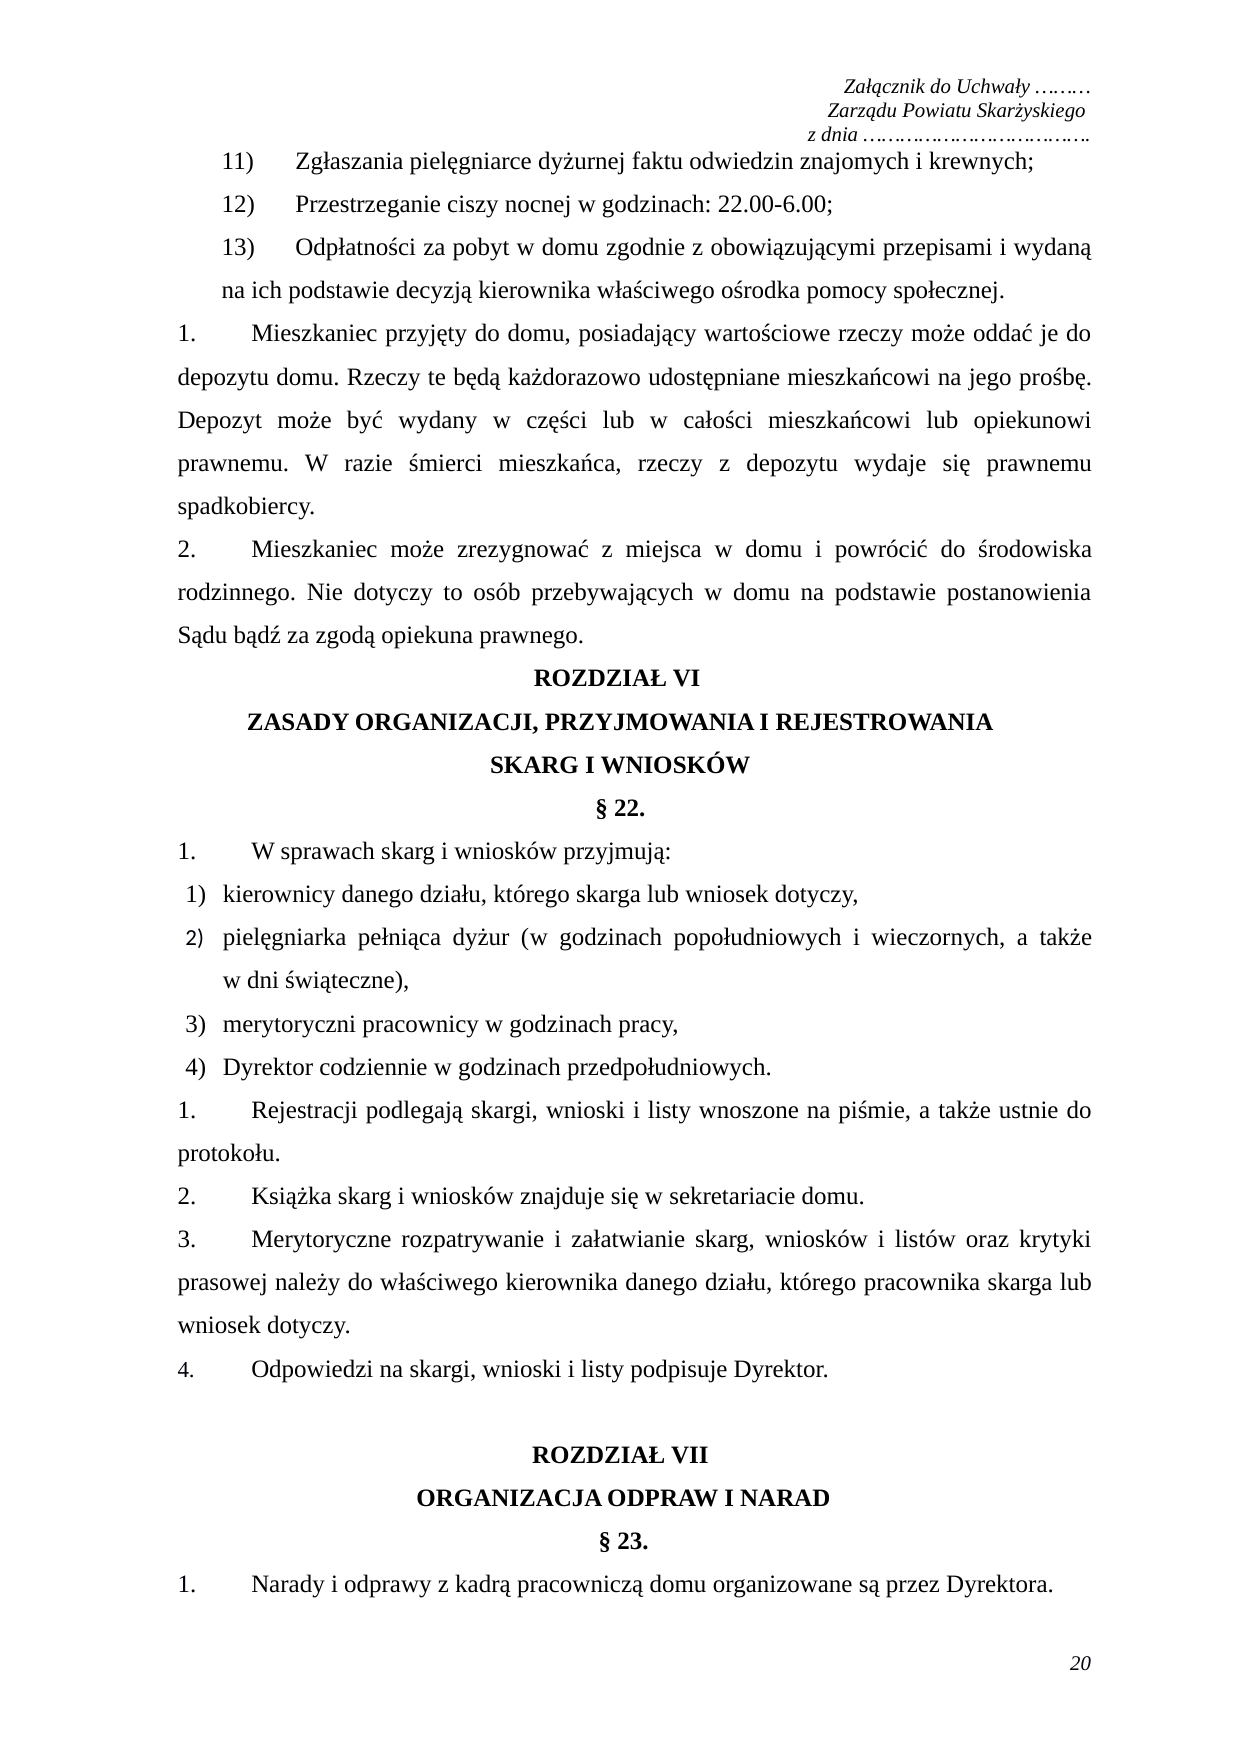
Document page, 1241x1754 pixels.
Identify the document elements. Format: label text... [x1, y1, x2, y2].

list Przestrzeganie ciszy nocnej w godzinach: 22.00-6.00; [221, 189, 1093, 218]
list Merytoryczne rozpatrywanie i załatwianie skarg, wniosków i listów oraz krytyki prasowej należy do właściwego kierownika danego działu, którego pracownika skarga lub wniosek dotyczy. [177, 1224, 1093, 1339]
list Narady i odprawy z kadrą pracowniczą domu organizowane są przez Dyrektora. [177, 1569, 1093, 1598]
list Rejestracji podlegają skargi, wnioski i listy wnoszone na piśmie, a także ustnie do protokołu. [177, 1095, 1093, 1167]
list W sprawach skarg i wniosków przyjmują: [177, 836, 1093, 865]
text ORGANIZACJA ODPRAW I NARAD [148, 1483, 1093, 1512]
text SKARG I WNIOSKÓW [148, 750, 1093, 778]
text § 22. [148, 793, 1093, 822]
list Odpłatności za pobyt w domu zgodnie z obowiązującymi przepisami i wydaną na ich podstawie decyzją kierownika właściwego ośrodka pomocy społecznej. [221, 232, 1093, 304]
text ZASADY ORGANIZACJI, PRZYJMOWANIA I REJESTROWANIA [148, 707, 1093, 735]
text ROZDZIAŁ VII [148, 1440, 1093, 1469]
list Zgłaszania pielęgniarce dyżurnej faktu odwiedzin znajomych i krewnych; [221, 146, 1093, 175]
list kierownicy danego działu, którego skarga lub wniosek dotyczy, [185, 879, 1093, 908]
text § 23. [148, 1526, 1093, 1555]
list merytoryczni pracownicy w godzinach pracy, [185, 1009, 1093, 1037]
list Mieszkaniec może zrezygnować z miejsca w domu i powrócić do środowiska rodzinnego. Nie dotyczy to osób przebywających w domu na podstawie postanowienia Sądu bądź za zgodą opiekuna prawnego. [177, 534, 1093, 649]
text ROZDZIAŁ VI [148, 663, 1093, 692]
list Dyrektor codziennie w godzinach przedpołudniowych. [185, 1052, 1093, 1081]
list Książka skarg i wniosków znajduje się w sekretariacie domu. [177, 1181, 1093, 1210]
list Odpowiedzi na skargi, wnioski i listy podpisuje Dyrektor. [177, 1354, 1093, 1382]
list pielęgniarka pełniąca dyżur (w godzinach popołudniowych i wieczornych, a także w dni świąteczne), [185, 922, 1093, 994]
list Mieszkaniec przyjęty do domu, posiadający wartościowe rzeczy może oddać je do depozytu domu. Rzeczy te będą każdorazowo udostępniane mieszkańcowi na jego prośbę. Depozyt może być wydany w części lub w całości mieszkańcowi lub opiekunowi prawnemu. W razie śmierci mieszkańca, rzeczy z depozytu wydaje się prawnemu spadkobiercy. [177, 318, 1093, 520]
